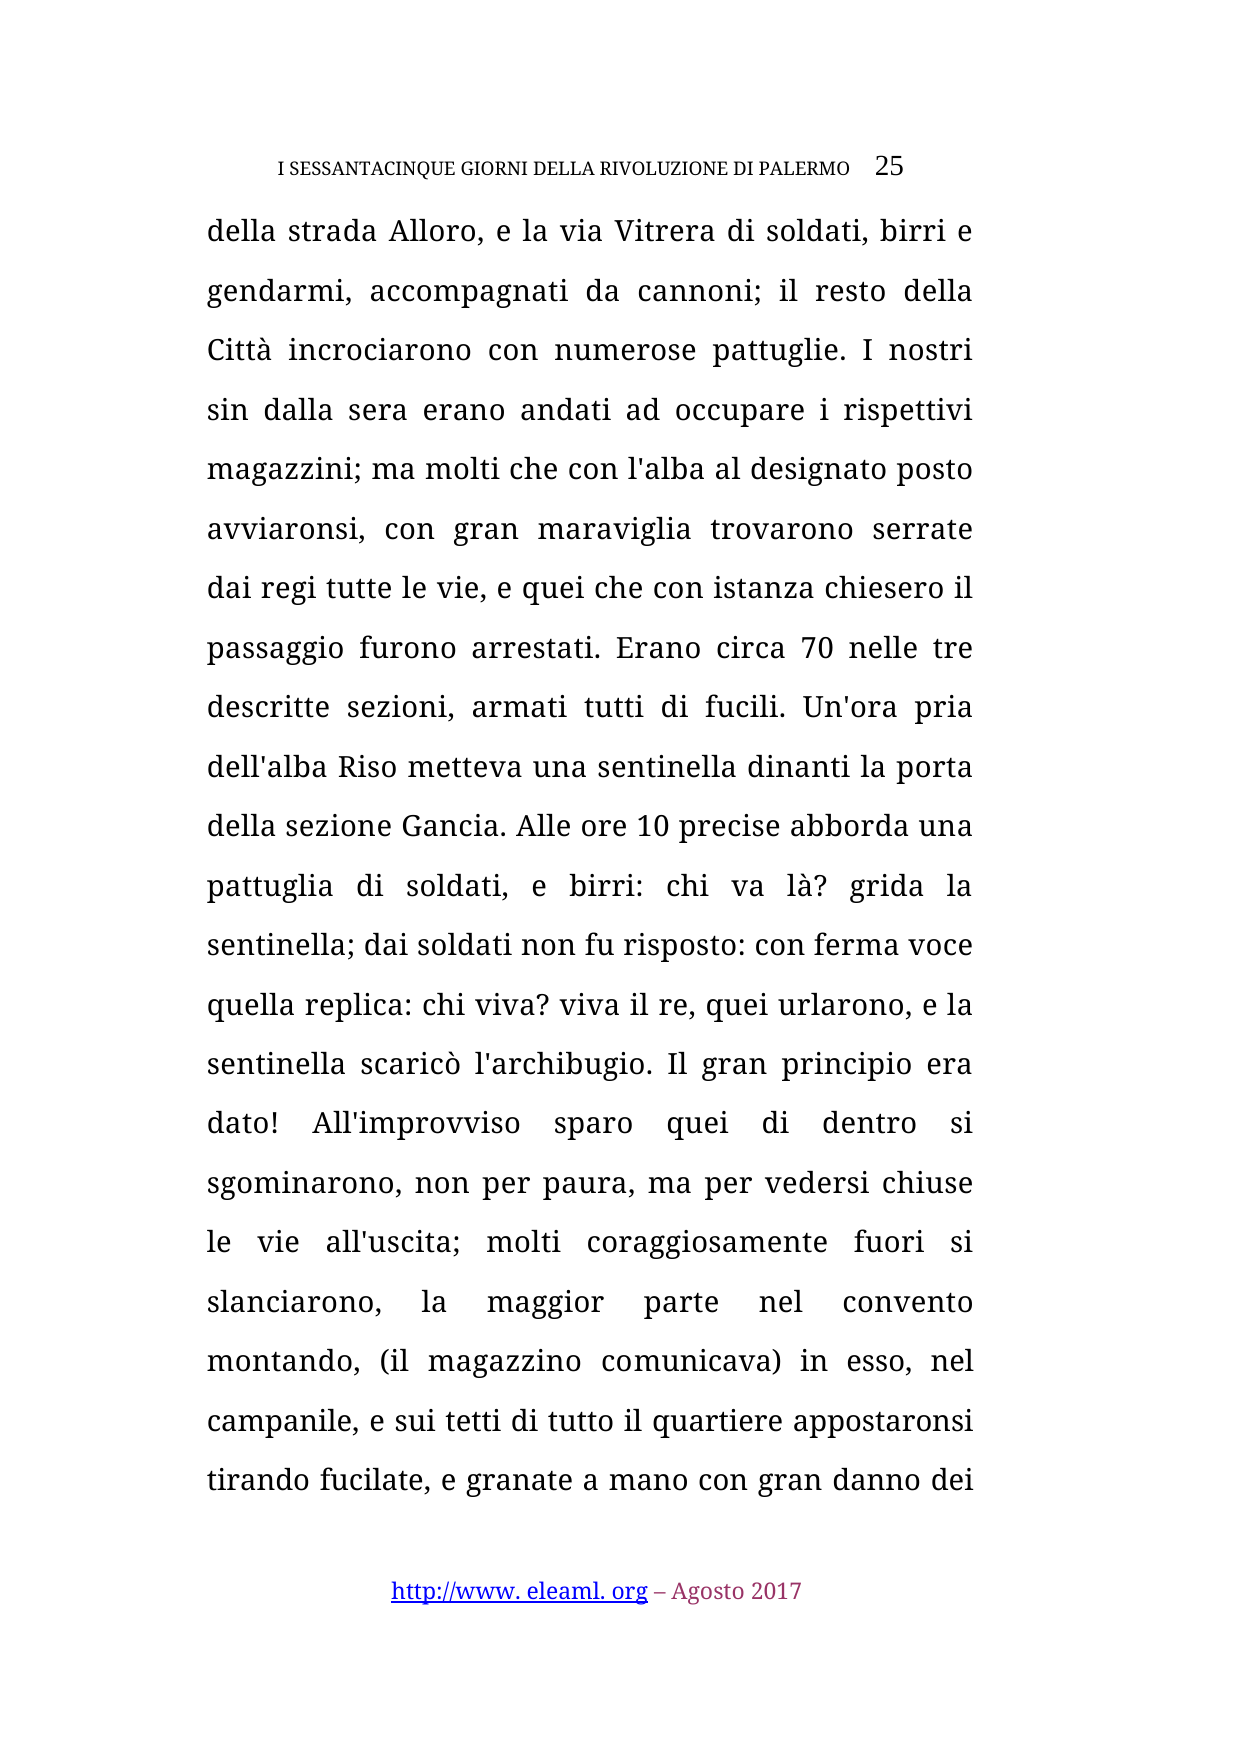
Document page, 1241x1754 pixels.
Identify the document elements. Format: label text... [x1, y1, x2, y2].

text della strada Alloro, e la via Vitrera di soldati, birri e gendarmi, accompagnati da cannoni; il resto della Città incrociarono con numerose pattuglie. I nostri sin dalla sera erano andati ad occupare i rispettivi magazzini; ma molti che con l'alba al designato posto avviaronsi, con gran maraviglia trovarono serrate dai regi tutte le vie, e quei che con istanza chiesero il passaggio furono arrestati. Erano circa 70 nelle tre descritte sezioni, armati tutti di fucili. Un'ora pria dell'alba Riso metteva una sentinella dinanti la porta della sezione Gancia. Alle ore 10 precise abborda una pattuglia di soldati, e birri: chi va là? grida la sentinella; dai soldati non fu risposto: con ferma voce quella replica: chi viva? viva il re, quei urlarono, e la sentinella scaricò l'archibugio. Il gran principio era dato! All'improvviso sparo quei di dentro si sgominarono, non per paura, ma per vedersi chiuse le vie all'uscita; molti coraggiosamente fuori si slanciarono, la maggior parte nel convento montando, (il magazzino comunicava) in esso, nel campanile, e sui tetti di tutto il quartiere appostaronsi tirando fucilate, e granate a mano con gran danno dei [207, 211, 974, 1499]
